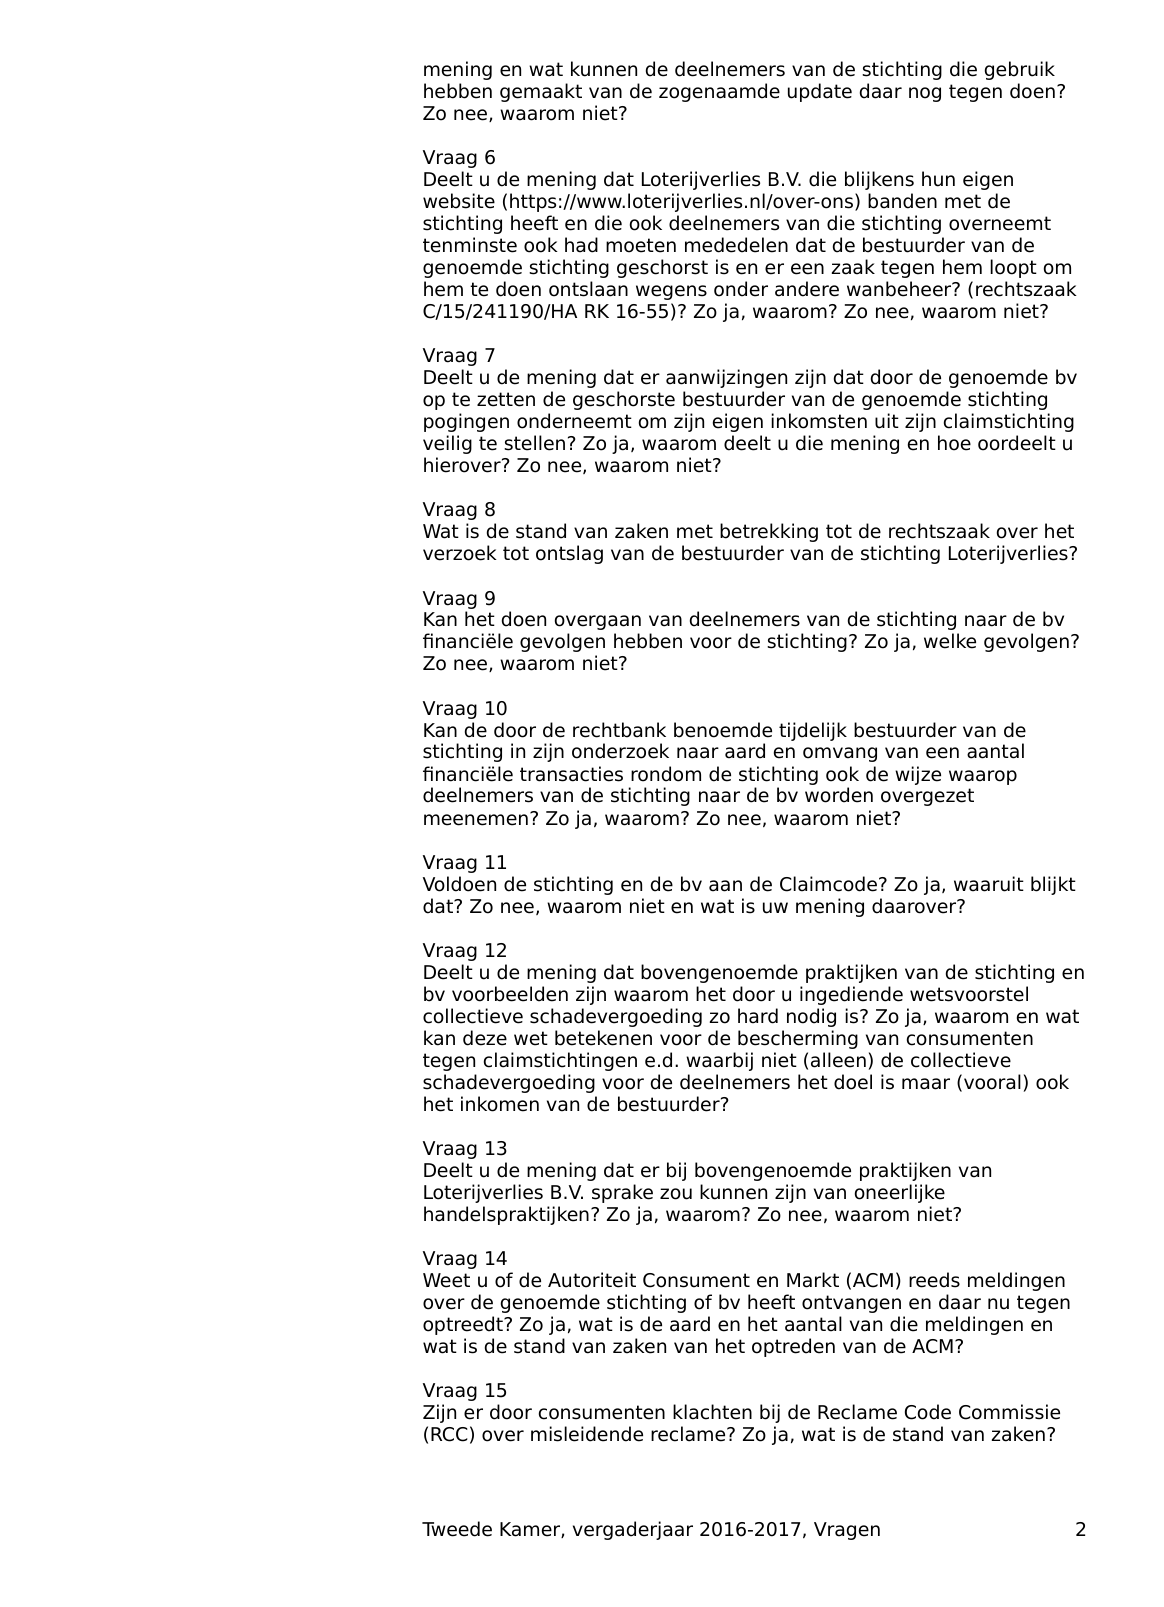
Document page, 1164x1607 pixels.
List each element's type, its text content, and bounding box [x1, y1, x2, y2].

text Vraag 10 [422, 697, 1087, 719]
text Kan de door de rechtbank benoemde tijdelijk bestuurder van de stichting in zijn onderzoek naar aard en omvang van een aantal financiële transacties rondom de stichting ook de wijze waarop deelnemers van de stichting naar de bv worden overgezet meenemen? Zo ja, waarom? Zo nee, waarom niet? [422, 719, 1087, 829]
text Vraag 8 [422, 499, 1087, 521]
text mening en wat kunnen de deelnemers van de stichting die gebruik hebben gemaakt van de zogenaamde update daar nog tegen doen? Zo nee, waarom niet? [422, 59, 1087, 125]
text Deelt u de mening dat er aanwijzingen zijn dat door de genoemde bv op te zetten de geschorste bestuurder van de genoemde stichting pogingen onderneemt om zijn eigen inkomsten uit zijn claimstichting veilig te stellen? Zo ja, waarom deelt u die mening en hoe oordeelt u hierover? Zo nee, waarom niet? [422, 367, 1087, 477]
text Kan het doen overgaan van deelnemers van de stichting naar de bv financiële gevolgen hebben voor de stichting? Zo ja, welke gevolgen? Zo nee, waarom niet? [422, 609, 1087, 675]
text Vraag 11 [422, 852, 1087, 873]
text Vraag 14 [422, 1248, 1087, 1270]
text Vraag 12 [422, 940, 1087, 962]
text Weet u of de Autoriteit Consument en Markt (ACM) reeds meldingen over de genoemde stichting of bv heeft ontvangen en daar nu tegen optreedt? Zo ja, wat is de aard en het aantal van die meldingen en wat is de stand van zaken van het optreden van de ACM? [422, 1270, 1087, 1358]
text Vraag 13 [422, 1138, 1087, 1160]
text Vraag 15 [422, 1380, 1087, 1402]
text Voldoen de stichting en de bv aan de Claimcode? Zo ja, waaruit blijkt dat? Zo nee, waarom niet en wat is uw mening daarover? [422, 873, 1087, 917]
text Deelt u de mening dat bovengenoemde praktijken van de stichting en bv voorbeelden zijn waarom het door u ingediende wetsvoorstel collectieve schadevergoeding zo hard nodig is? Zo ja, waarom en wat kan deze wet betekenen voor de bescherming van consumenten tegen claimstichtingen e.d. waarbij niet (alleen) de collectieve schadevergoeding voor de deelnemers het doel is maar (vooral) ook het inkomen van de bestuurder? [422, 962, 1087, 1116]
text Deelt u de mening dat Loterijverlies B.V. die blijkens hun eigen website (https://www.loterijverlies.nl/over-ons) banden met de stichting heeft en die ook deelnemers van die stichting overneemt tenminste ook had moeten mededelen dat de bestuurder van de genoemde stichting geschorst is en er een zaak tegen hem loopt om hem te doen ontslaan wegens onder andere wanbeheer? (rechtszaak C/15/241190/HA RK 16-55)? Zo ja, waarom? Zo nee, waarom niet? [422, 169, 1087, 323]
text Vraag 9 [422, 587, 1087, 609]
text Zijn er door consumenten klachten bij de Reclame Code Commissie (RCC) over misleidende reclame? Zo ja, wat is de stand van zaken? [422, 1402, 1087, 1446]
text Vraag 7 [422, 345, 1087, 367]
text Vraag 6 [422, 147, 1087, 169]
text Wat is de stand van zaken met betrekking tot de rechtszaak over het verzoek tot ontslag van de bestuurder van de stichting Loterijverlies? [422, 521, 1087, 565]
text Deelt u de mening dat er bij bovengenoemde praktijken van Loterijverlies B.V. sprake zou kunnen zijn van oneerlijke handelspraktijken? Zo ja, waarom? Zo nee, waarom niet? [422, 1160, 1087, 1226]
